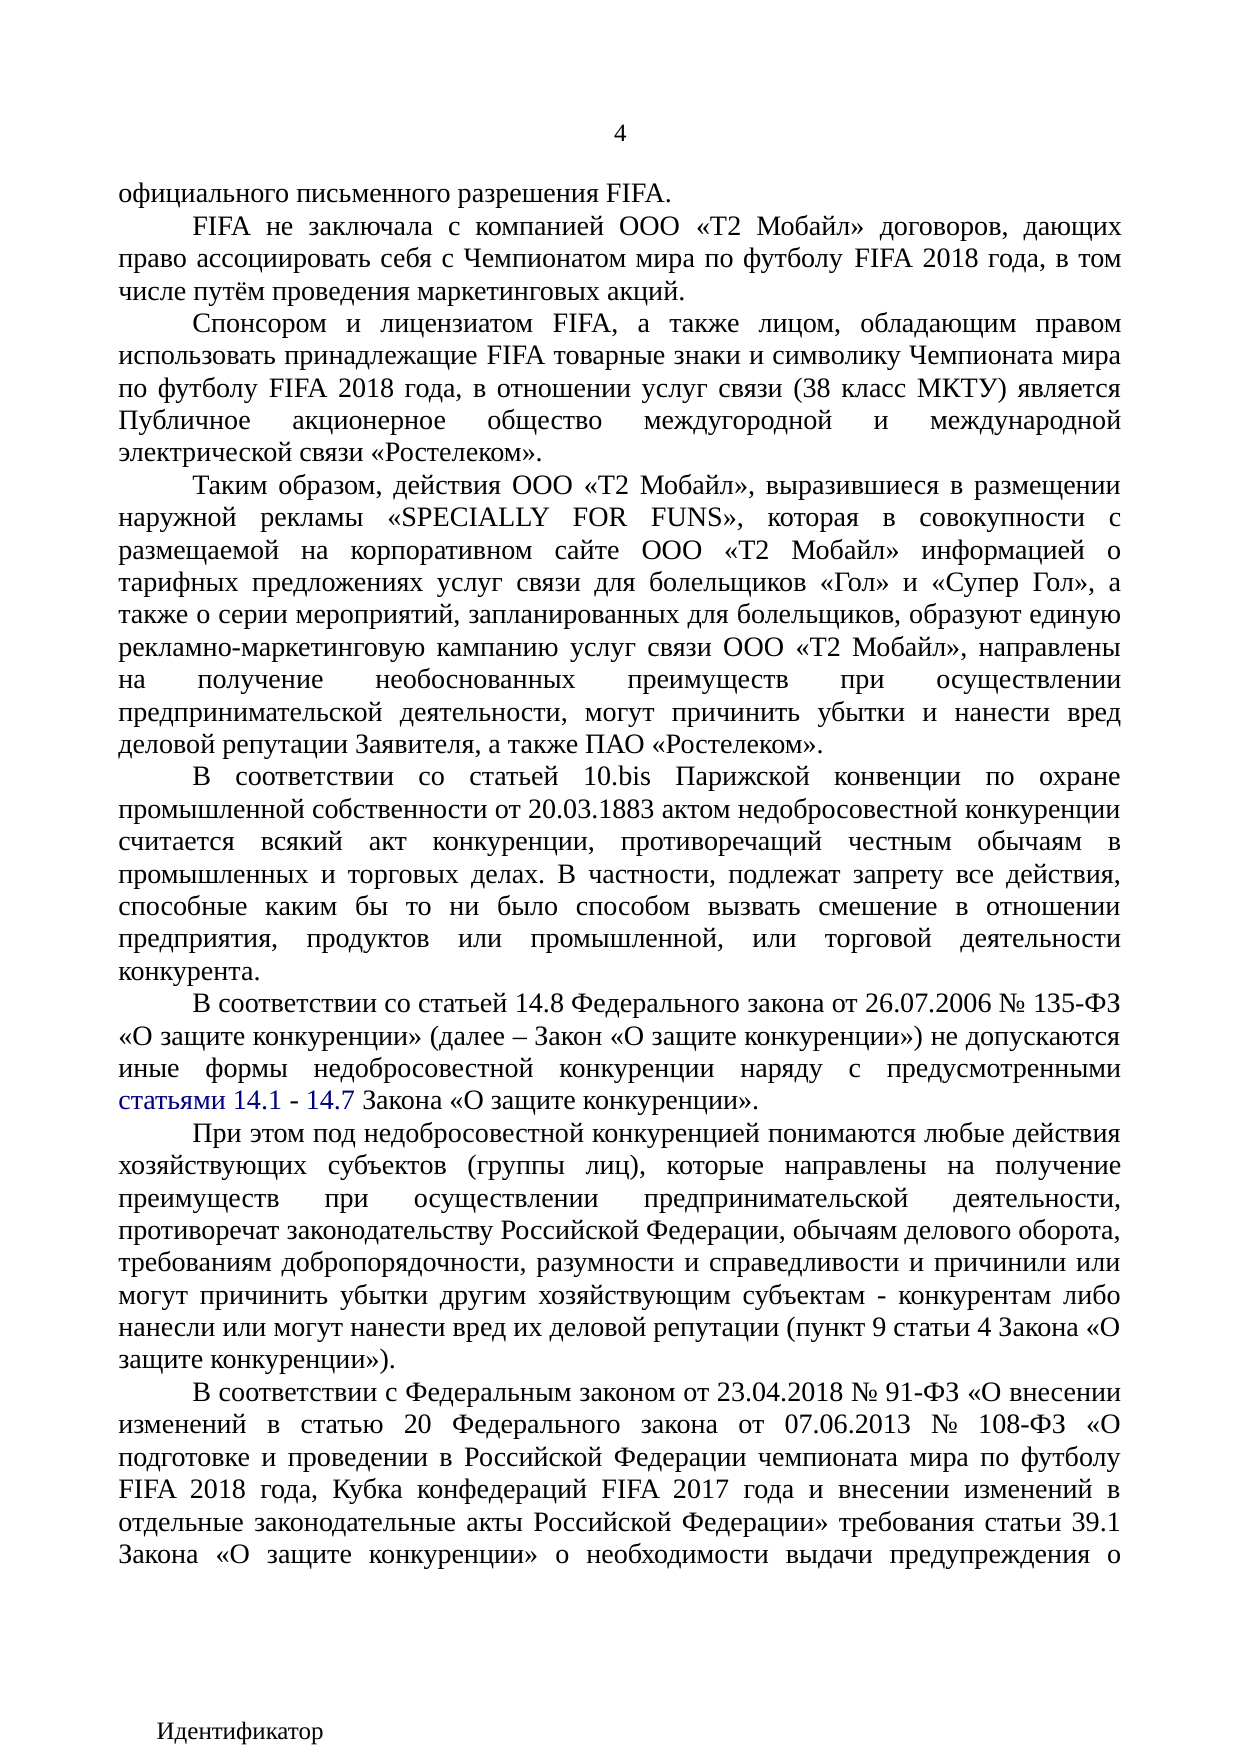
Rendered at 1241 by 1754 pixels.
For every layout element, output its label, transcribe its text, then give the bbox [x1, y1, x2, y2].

text В соответствии с Федеральным законом от 23.04.2018 № 91-ФЗ «О внесении изменений в статью 20 Федерального закона от 07.06.2013 № 108-ФЗ «О подготовке и проведении в Российской Федерации чемпионата мира по футболу FIFA 2018 года, Кубка конфедераций FIFA 2017 года и внесении изменений в отдельные законодательные акты Российской Федерации» требования статьи 39.1 Закона «О защите конкуренции» о необходимости выдачи предупреждения о [118, 1375, 1122, 1569]
text В соответствии со статьей 14.8 Федерального закона от 26.07.2006 № 135-ФЗ «О защите конкуренции» (далее – Закон «О защите конкуренции») не допускаются иные формы недобросовестной конкуренции наряду с предусмотренными статьями 14.1 - 14.7 Закона «О защите конкуренции». [118, 986, 1122, 1116]
text Спонсором и лицензиатом FIFA, а также лицом, обладающим правом использовать принадлежащие FIFA товарные знаки и символику Чемпионата мира по футболу FIFA 2018 года, в отношении услуг связи (38 класс МКТУ) является Публичное акционерное общество междугородной и международной электрической связи «Ростелеком». [118, 306, 1122, 468]
text официального письменного разрешения FIFA. [118, 176, 1122, 209]
text FIFA не заключала с компанией ООО «Т2 Мобайл» договоров, дающих право ассоциировать себя с Чемпионатом мира по футболу FIFA 2018 года, в том числе путём проведения маркетинговых акций. [118, 209, 1122, 306]
text Таким образом, действия ООО «Т2 Мобайл», выразившиеся в размещении наружной рекламы «SPECIALLY FOR FUNS», которая в совокупности с размещаемой на корпоративном сайте ООО «Т2 Мобайл» информацией о тарифных предложениях услуг связи для болельщиков «Гол» и «Супер Гол», а также о серии мероприятий, запланированных для болельщиков, образуют единую рекламно-маркетинговую кампанию услуг связи ООО «Т2 Мобайл», направлены на получение необоснованных преимуществ при осуществлении предпринимательской деятельности, могут причинить убытки и нанести вред деловой репутации Заявителя, а также ПАО «Ростелеком». [118, 468, 1122, 759]
text В соответствии со статьей 10.bis Парижской конвенции по охране промышленной собственности от 20.03.1883 актом недобросовестной конкуренции считается всякий акт конкуренции, противоречащий честным обычаям в промышленных и торговых делах. В частности, подлежат запрету все действия, способные каким бы то ни было способом вызвать смешение в отношении предприятия, продуктов или промышленной, или торговой деятельности конкурента. [118, 759, 1122, 986]
text При этом под недобросовестной конкуренцией понимаются любые действия хозяйствующих субъектов (группы лиц), которые направлены на получение преимуществ при осуществлении предпринимательской деятельности, противоречат законодательству Российской Федерации, обычаям делового оборота, требованиям добропорядочности, разумности и справедливости и причинили или могут причинить убытки другим хозяйствующим субъектам - конкурентам либо нанесли или могут нанести вред их деловой репутации (пункт 9 статьи 4 Закона «О защите конкуренции»). [118, 1116, 1122, 1375]
